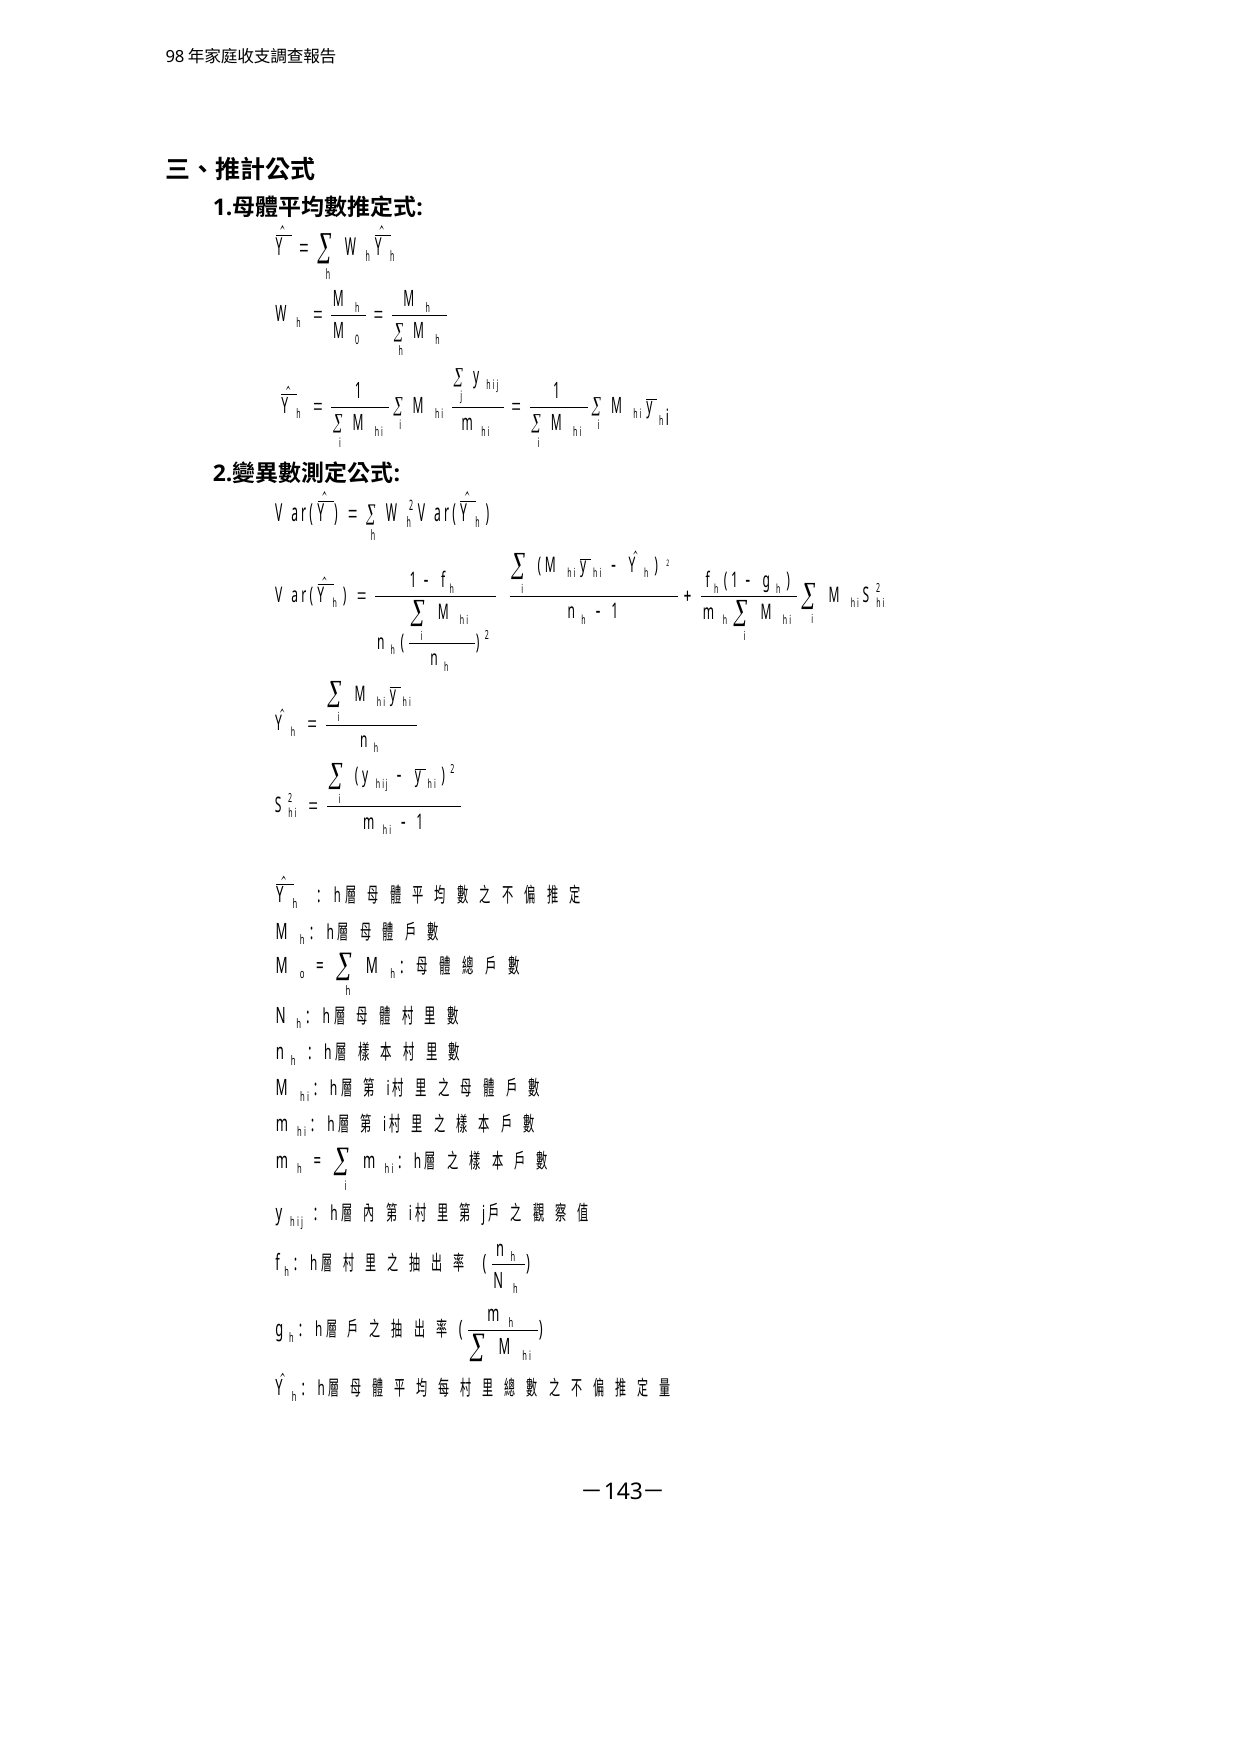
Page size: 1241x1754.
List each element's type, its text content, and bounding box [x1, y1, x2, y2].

text 三、推計公式 [165, 148, 1081, 185]
text 2.變異數測定公式: [165, 451, 1081, 489]
text 1.母體平均數推定式: [165, 185, 1081, 223]
